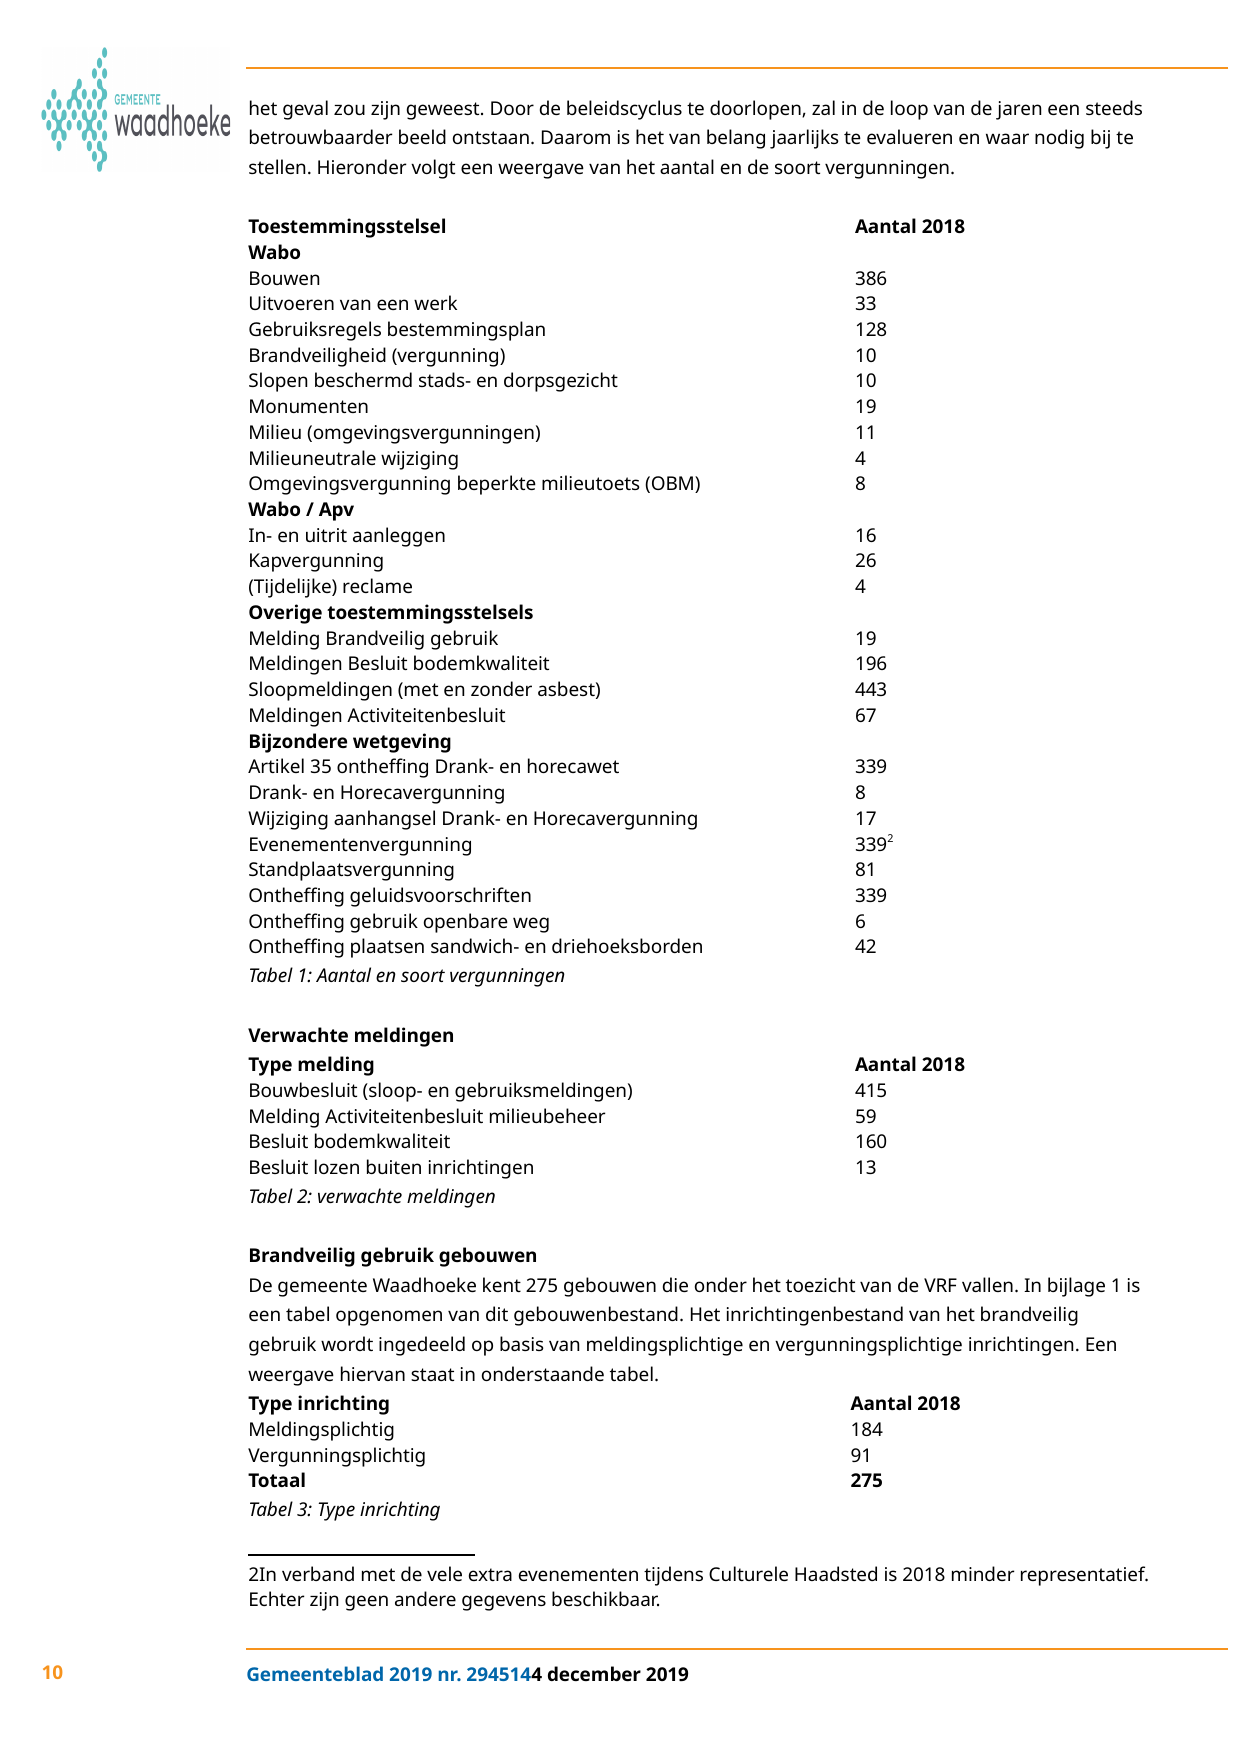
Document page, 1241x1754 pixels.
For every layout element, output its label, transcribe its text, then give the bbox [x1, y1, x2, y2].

table_cell 19 [855, 625, 1152, 651]
table_cell Bouwen [248, 265, 855, 290]
picture [41, 47, 231, 172]
table_cell Wabo [248, 239, 855, 265]
table_cell 59 [855, 1103, 1152, 1129]
table_cell Wabo / Apv [248, 496, 855, 522]
text Tabel 1: Aantal en soort vergunningen [248, 963, 1152, 988]
table_header Type melding [248, 1051, 855, 1077]
table_cell Melding Brandveilig gebruik [248, 625, 855, 651]
table_cell 67 [855, 702, 1152, 728]
table_cell Omgevingsvergunning beperkte milieutoets (OBM) [248, 471, 855, 496]
table_cell Slopen beschermd stads- en dorpsgezicht [248, 368, 855, 393]
table_cell Drank- en Horecavergunning [248, 779, 855, 805]
table_header Aantal 2018 [855, 1051, 1152, 1077]
table_cell 8 [855, 471, 1152, 496]
table_cell Totaal [248, 1468, 850, 1493]
table_cell [855, 728, 1152, 753]
table_cell Bijzondere wetgeving [248, 728, 855, 753]
table_cell 8 [855, 779, 1152, 805]
table_cell 17 [855, 805, 1152, 831]
text het geval zou zijn geweest. Door de beleidscyclus te doorlopen, zal in de loop van de jaren een steeds betrouwbaarder beeld ontstaan. Daarom is het van belang jaarlijks te evalueren en waar nodig bij te stellen. Hieronder volgt een weergave van het aantal en de soort vergunningen. [248, 95, 1152, 180]
table_cell 81 [855, 856, 1152, 882]
table_cell 91 [850, 1442, 1152, 1468]
table_cell 339 [855, 882, 1152, 908]
text Verwachte meldingen [248, 1022, 1152, 1047]
table_cell Brandveiligheid (vergunning) [248, 342, 855, 368]
table_cell 42 [855, 934, 1152, 959]
table_cell Meldingsplichtig [248, 1416, 850, 1442]
table_cell (Tijdelijke) reclame [248, 574, 855, 599]
table_cell Ontheffing plaatsen sandwich- en driehoeksborden [248, 934, 855, 959]
table_cell 415 [855, 1077, 1152, 1103]
table_cell Meldingen Activiteitenbesluit [248, 702, 855, 728]
table_cell 184 [850, 1416, 1152, 1442]
table_cell Sloopmeldingen (met en zonder asbest) [248, 676, 855, 702]
table_cell [855, 599, 1152, 625]
text Tabel 3: Type inrichting [248, 1497, 1152, 1522]
table_cell Vergunningsplichtig [248, 1442, 850, 1468]
table_cell 26 [855, 548, 1152, 573]
table_cell 386 [855, 265, 1152, 290]
table_cell 196 [855, 651, 1152, 676]
table_cell 4 [855, 445, 1152, 471]
table_cell Milieu (omgevingsvergunningen) [248, 419, 855, 445]
table_cell Bouwbesluit (sloop- en gebruiksmeldingen) [248, 1077, 855, 1103]
text De gemeente Waadhoeke kent 275 gebouwen die onder het toezicht van de VRF vallen. In bijlage 1 is een tabel opgenomen van dit gebouwenbestand. Het inrichtingenbestand van het brandveilig gebruik wordt ingedeeld op basis van meldingsplichtige en vergunningsplichtige inrichtingen. Een weergave hiervan staat in onderstaande tabel. [248, 1272, 1152, 1387]
table_cell Ontheffing geluidsvoorschriften [248, 882, 855, 908]
table_cell Meldingen Besluit bodemkwaliteit [248, 651, 855, 676]
table_cell Kapvergunning [248, 548, 855, 573]
table_cell Monumenten [248, 393, 855, 419]
table_cell 4 [855, 574, 1152, 599]
table_cell 19 [855, 393, 1152, 419]
table_cell 10 [855, 342, 1152, 368]
table_cell 16 [855, 522, 1152, 548]
table_cell [855, 239, 1152, 265]
table_cell Milieuneutrale wijziging [248, 445, 855, 471]
table_cell 443 [855, 676, 1152, 702]
table_cell Artikel 35 ontheffing Drank- en horecawet [248, 754, 855, 779]
table_header Aantal 2018 [850, 1391, 1152, 1416]
table_cell In- en uitrit aanleggen [248, 522, 855, 548]
table_header Aantal 2018 [855, 213, 1152, 239]
table_cell 6 [855, 908, 1152, 934]
table_cell Besluit bodemkwaliteit [248, 1129, 855, 1154]
table_header Type inrichting [248, 1391, 850, 1416]
text Tabel 2: verwachte meldingen [248, 1183, 1152, 1209]
table_header Toestemmingsstelsel [248, 213, 855, 239]
table_cell [855, 496, 1152, 522]
table_cell Besluit lozen buiten inrichtingen [248, 1154, 855, 1180]
table_cell Wijziging aanhangsel Drank- en Horecavergunning [248, 805, 855, 831]
table_cell 275 [850, 1468, 1152, 1493]
table_cell 339 [855, 754, 1152, 779]
table_cell 33 [855, 290, 1152, 316]
table_cell Uitvoeren van een werk [248, 290, 855, 316]
table_cell Standplaatsvergunning [248, 856, 855, 882]
text Brandveilig gebruik gebouwen [248, 1242, 1152, 1268]
table_cell Melding Activiteitenbesluit milieubeheer [248, 1103, 855, 1129]
table_cell Overige toestemmingsstelsels [248, 599, 855, 625]
table_cell 339 [855, 831, 1152, 856]
table_cell 13 [855, 1154, 1152, 1180]
table_cell 10 [855, 368, 1152, 393]
table_cell Ontheffing gebruik openbare weg [248, 908, 855, 934]
table_cell 11 [855, 419, 1152, 445]
table_cell 128 [855, 316, 1152, 342]
table_cell 160 [855, 1129, 1152, 1154]
table_cell Gebruiksregels bestemmingsplan [248, 316, 855, 342]
table_cell Evenementenvergunning [248, 831, 855, 856]
